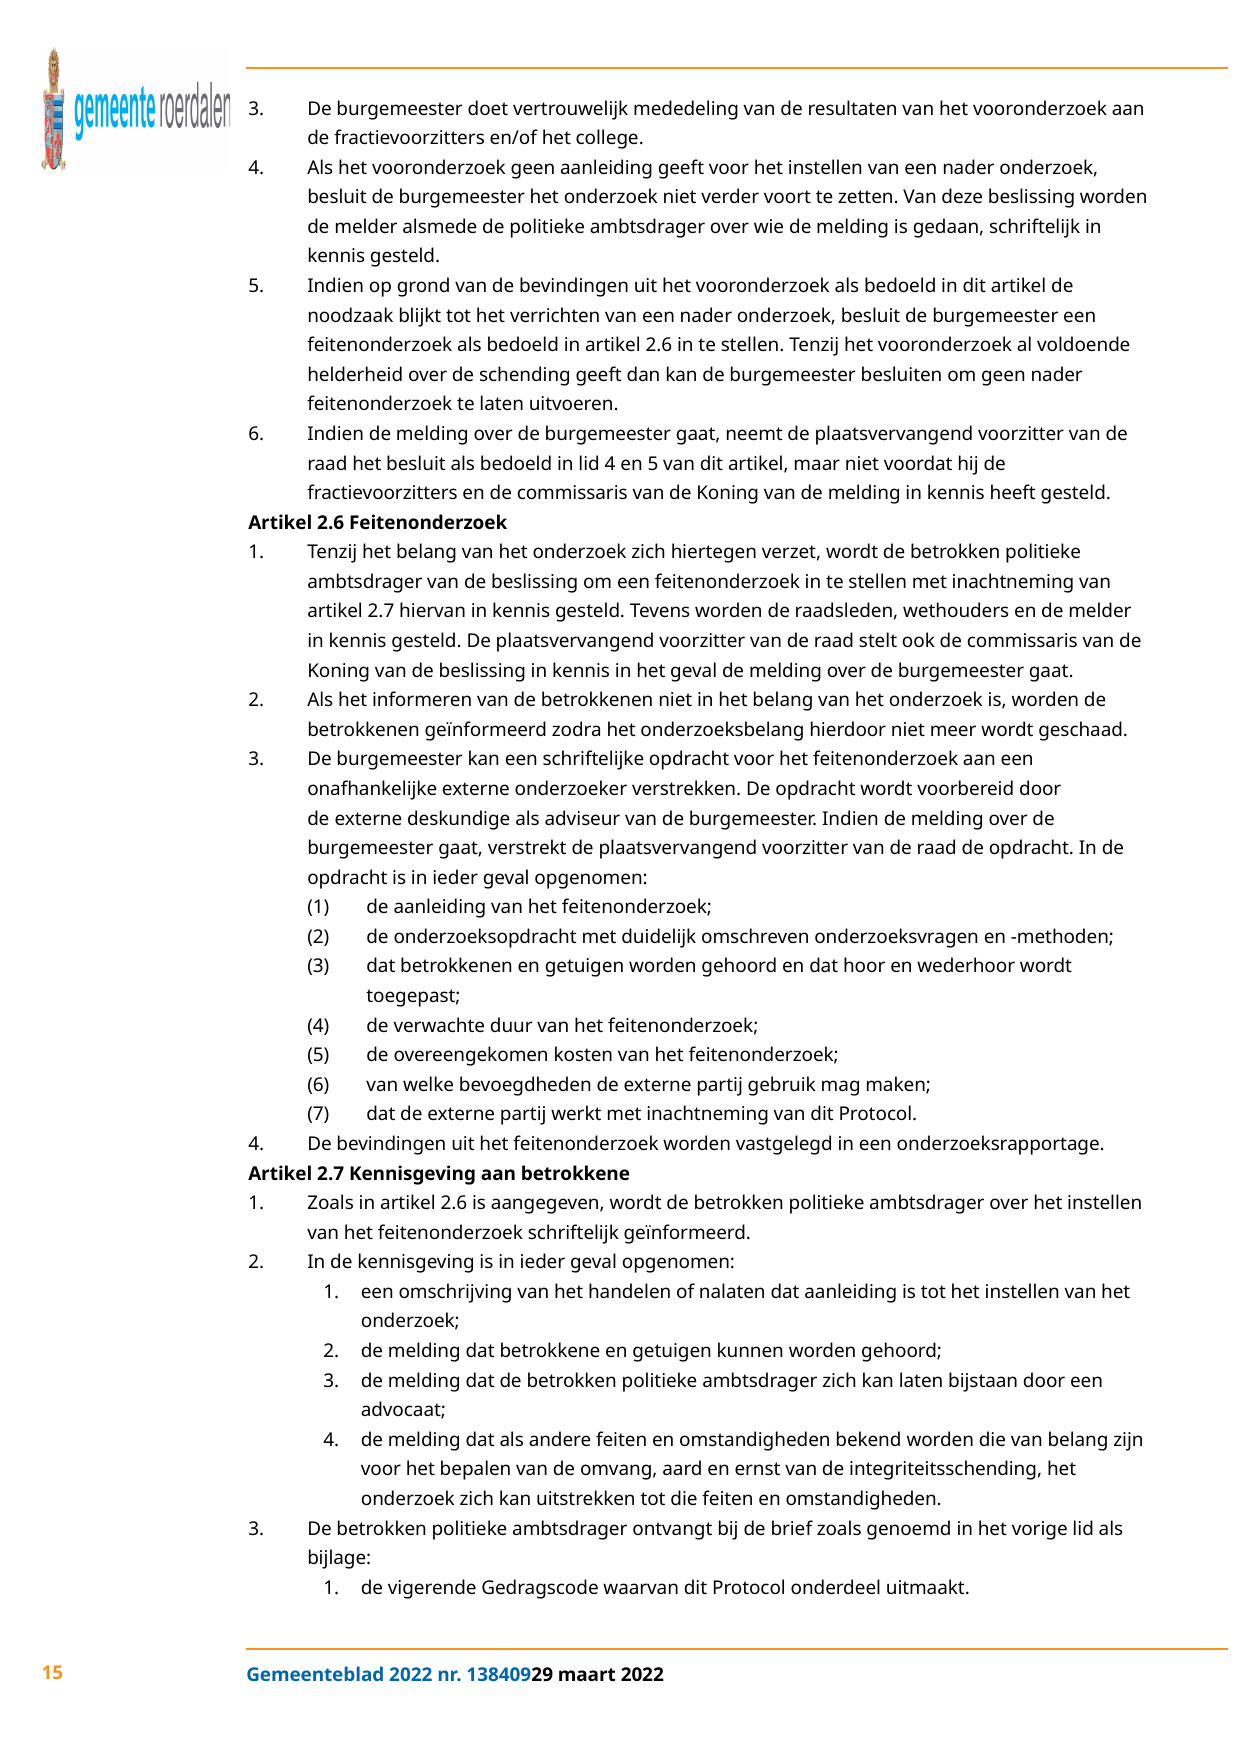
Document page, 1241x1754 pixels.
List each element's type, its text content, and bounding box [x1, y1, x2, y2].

list De burgemeester doet vertrouwelijk mededeling van de resultaten van het vooronderzoek aan de fractievoorzitters en/of het college. [248, 95, 1152, 150]
list dat betrokkenen en getuigen worden gehoord en dat hoor en wederhoor wordt toegepast; [307, 953, 1152, 1008]
list Indien de melding over de burgemeester gaat, neemt de plaatsvervangend voorzitter van de raad het besluit als bedoeld in lid 4 en 5 van dit artikel, maar niet voordat hij de fractievoorzitters en de commissaris van de Koning van de melding in kennis heeft gesteld. [248, 420, 1152, 505]
list Zoals in artikel 2.6 is aangegeven, wordt de betrokken politieke ambtsdrager over het instellen van het feitenonderzoek schriftelijk geïnformeerd. [248, 1189, 1152, 1245]
list Als het vooronderzoek geen aanleiding geeft voor het instellen van een nader onderzoek, besluit de burgemeester het onderzoek niet verder voort te zetten. Van deze beslissing worden de melder alsmede de politieke ambtsdrager over wie de melding is gedaan, schriftelijk in kennis gesteld. [248, 154, 1152, 268]
list Indien op grond van de bevindingen uit het vooronderzoek als bedoeld in dit artikel de noodzaak blijkt tot het verrichten van een nader onderzoek, besluit de burgemeester een feitenonderzoek als bedoeld in artikel 2.6 in te stellen. Tenzij het vooronderzoek al voldoende helderheid over de schending geeft dan kan de burgemeester besluiten om geen nader feitenonderzoek te laten uitvoeren. [248, 272, 1152, 416]
list de melding dat als andere feiten en omstandigheden bekend worden die van belang zijn voor het bepalen van de omvang, aard en ernst van de integriteitsschending, het onderzoek zich kan uitstrekken tot die feiten en omstandigheden. [323, 1426, 1152, 1511]
list Als het informeren van de betrokkenen niet in het belang van het onderzoek is, worden de betrokkenen geïnformeerd zodra het onderzoeksbelang hierdoor niet meer wordt geschaad. [248, 686, 1152, 742]
list van welke bevoegdheden de externe partij gebruik mag maken; [307, 1071, 1152, 1097]
list De bevindingen uit het feitenonderzoek worden vastgelegd in een onderzoeksrapportage. [248, 1130, 1152, 1156]
list de melding dat de betrokken politieke ambtsdrager zich kan laten bijstaan door een advocaat; [323, 1367, 1152, 1422]
list De burgemeester kan een schriftelijke opdracht voor het feitenonderzoek aan een onafhankelijke externe onderzoeker verstrekken. De opdracht wordt voorbereid door de externe deskundige als adviseur van de burgemeester. Indien de melding over de burgemeester gaat, verstrekt de plaatsvervangend voorzitter van de raad de opdracht. In de opdracht is in ieder geval opgenomen: [248, 746, 1152, 890]
list De betrokken politieke ambtsdrager ontvangt bij de brief zoals genoemd in het vorige lid als bijlage: [248, 1515, 1152, 1570]
list de overeengekomen kosten van het feitenonderzoek; [307, 1041, 1152, 1067]
list dat de externe partij werkt met inachtneming van dit Protocol. [307, 1101, 1152, 1126]
list de melding dat betrokkene en getuigen kunnen worden gehoord; [323, 1337, 1152, 1363]
text Artikel 2.7 Kennisgeving aan betrokkene [248, 1160, 1152, 1186]
list de onderzoeksopdracht met duidelijk omschreven onderzoeksvragen en -methoden; [307, 923, 1152, 949]
text Artikel 2.6 Feitenonderzoek [248, 509, 1152, 535]
list de aanleiding van het feitenonderzoek; [307, 893, 1152, 919]
list In de kennisgeving is in ieder geval opgenomen: [248, 1248, 1152, 1274]
picture [41, 47, 231, 172]
list een omschrijving van het handelen of nalaten dat aanleiding is tot het instellen van het onderzoek; [323, 1278, 1152, 1333]
list de vigerende Gedragscode waarvan dit Protocol onderdeel uitmaakt. [323, 1574, 1152, 1600]
list Tenzij het belang van het onderzoek zich hiertegen verzet, wordt de betrokken politieke ambtsdrager van de beslissing om een feitenonderzoek in te stellen met inachtneming van artikel 2.7 hiervan in kennis gesteld. Tevens worden de raadsleden, wethouders en de melder in kennis gesteld. De plaatsvervangend voorzitter van de raad stelt ook de commissaris van de Koning van de beslissing in kennis in het geval de melding over de burgemeester gaat. [248, 538, 1152, 683]
list de verwachte duur van het feitenonderzoek; [307, 1012, 1152, 1038]
